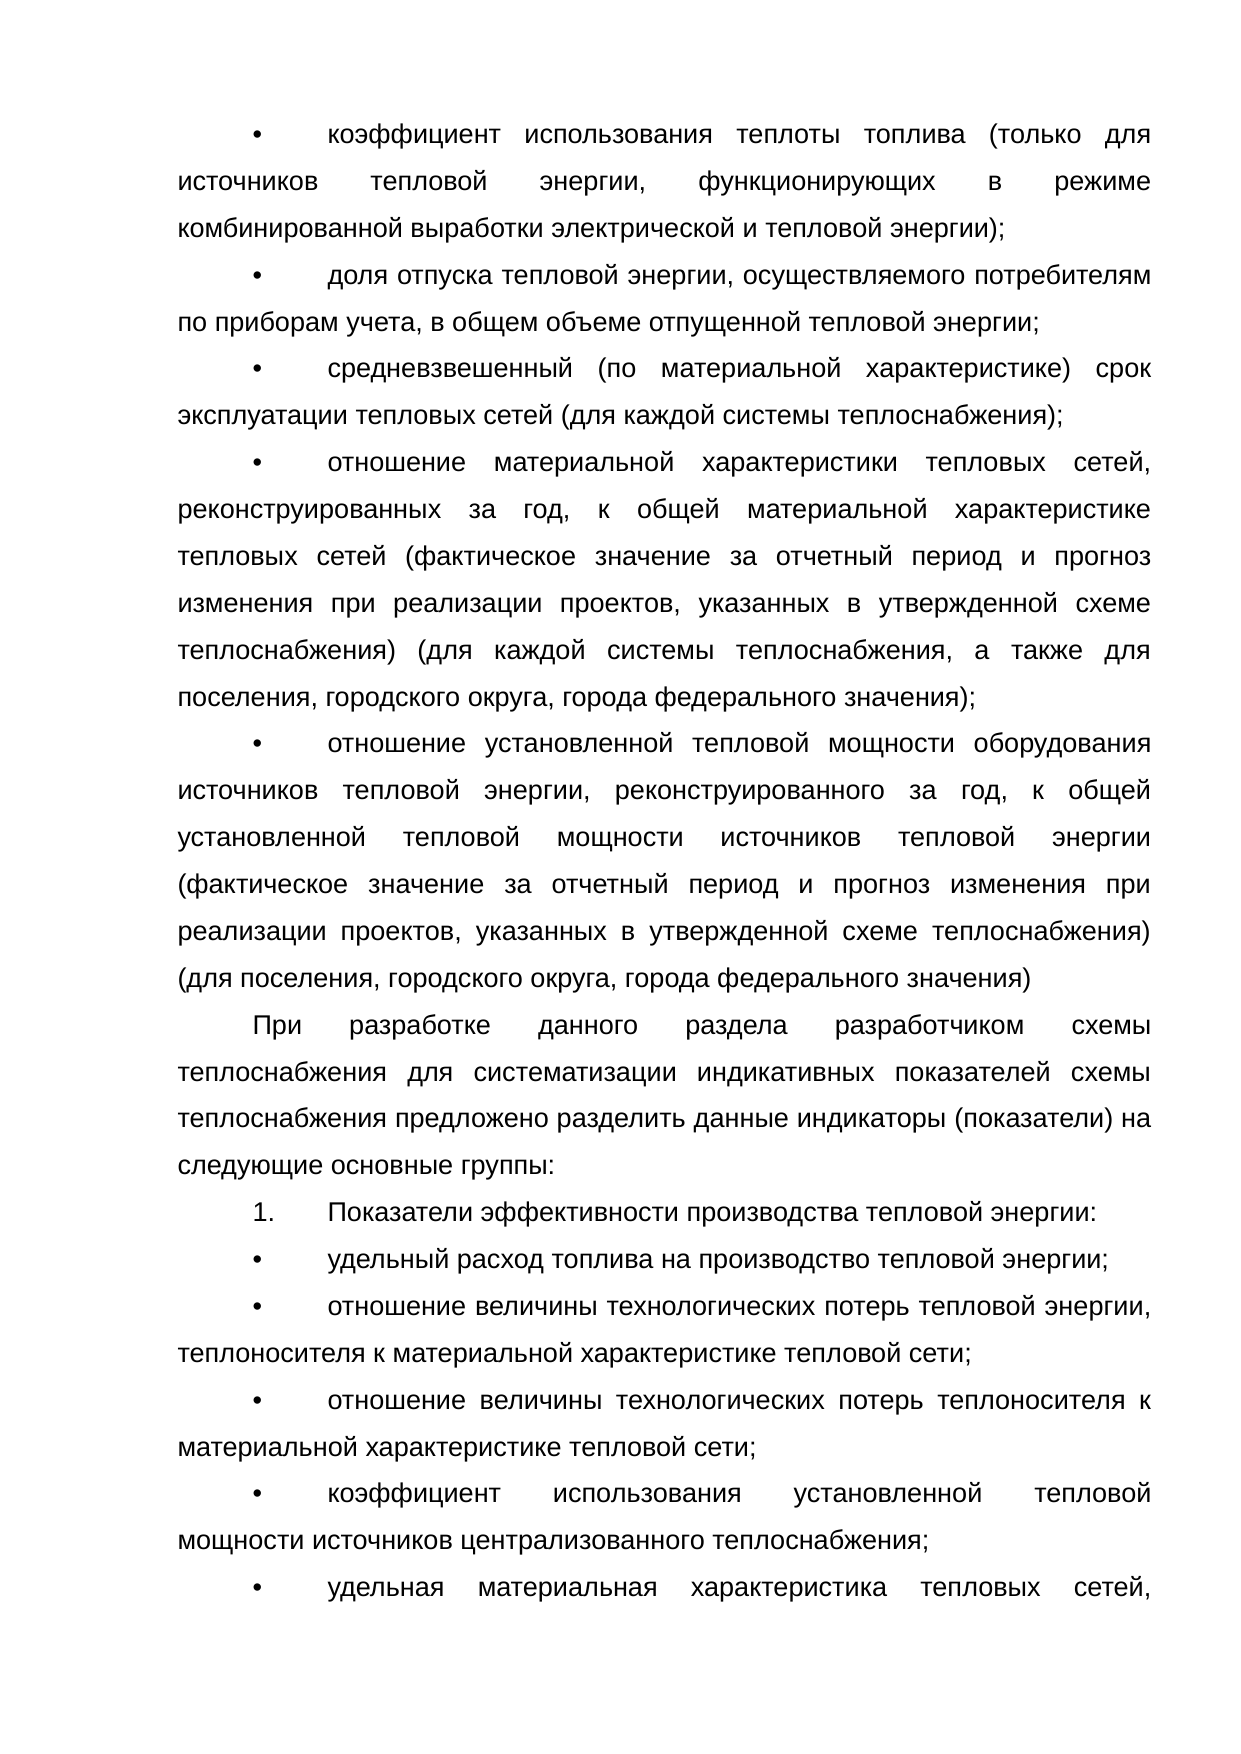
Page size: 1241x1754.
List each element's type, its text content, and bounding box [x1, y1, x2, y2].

text • отношение материальной характеристики тепловых сетей, реконструированных за год, к общей материальной характеристике тепловых сетей (фактическое значение за отчетный период и прогноз изменения при реализации проектов, указанных в утвержденной схеме теплоснабжения) (для каждой системы теплоснабжения, а также для поселения, городского округа, города федерального значения); [177, 446, 1152, 712]
text • доля отпуска тепловой энергии, осуществляемого потребителям по приборам учета, в общем объеме отпущенной тепловой энергии; [177, 259, 1152, 337]
text • удельная материальная характеристика тепловых сетей, [177, 1571, 1152, 1602]
text 1. Показатели эффективности производства тепловой энергии: [177, 1196, 1152, 1227]
text • средневзвешенный (по материальной характеристике) срок эксплуатации тепловых сетей (для каждой системы теплоснабжения); [177, 352, 1152, 431]
text При разработке данного раздела разработчиком схемы теплоснабжения для систематизации индикативных показателей схемы теплоснабжения предложено разделить данные индикаторы (показатели) на следующие основные группы: [177, 1009, 1152, 1181]
text • удельный расход топлива на производство тепловой энергии; [177, 1243, 1152, 1274]
text • отношение установленной тепловой мощности оборудования источников тепловой энергии, реконструированного за год, к общей установленной тепловой мощности источников тепловой энергии (фактическое значение за отчетный период и прогноз изменения при реализации проектов, указанных в утвержденной схеме теплоснабжения) (для поселения, городского округа, города федерального значения) [177, 727, 1152, 993]
text • отношение величины технологических потерь тепловой энергии, теплоносителя к материальной характеристике тепловой сети; [177, 1290, 1152, 1368]
text • коэффициент использования теплоты топлива (только для источников тепловой энергии, функционирующих в режиме комбинированной выработки электрической и тепловой энергии); [177, 118, 1152, 243]
text • коэффициент использования установленной тепловой мощности источников централизованного теплоснабжения; [177, 1477, 1152, 1556]
text • отношение величины технологических потерь теплоносителя к материальной характеристике тепловой сети; [177, 1384, 1152, 1462]
